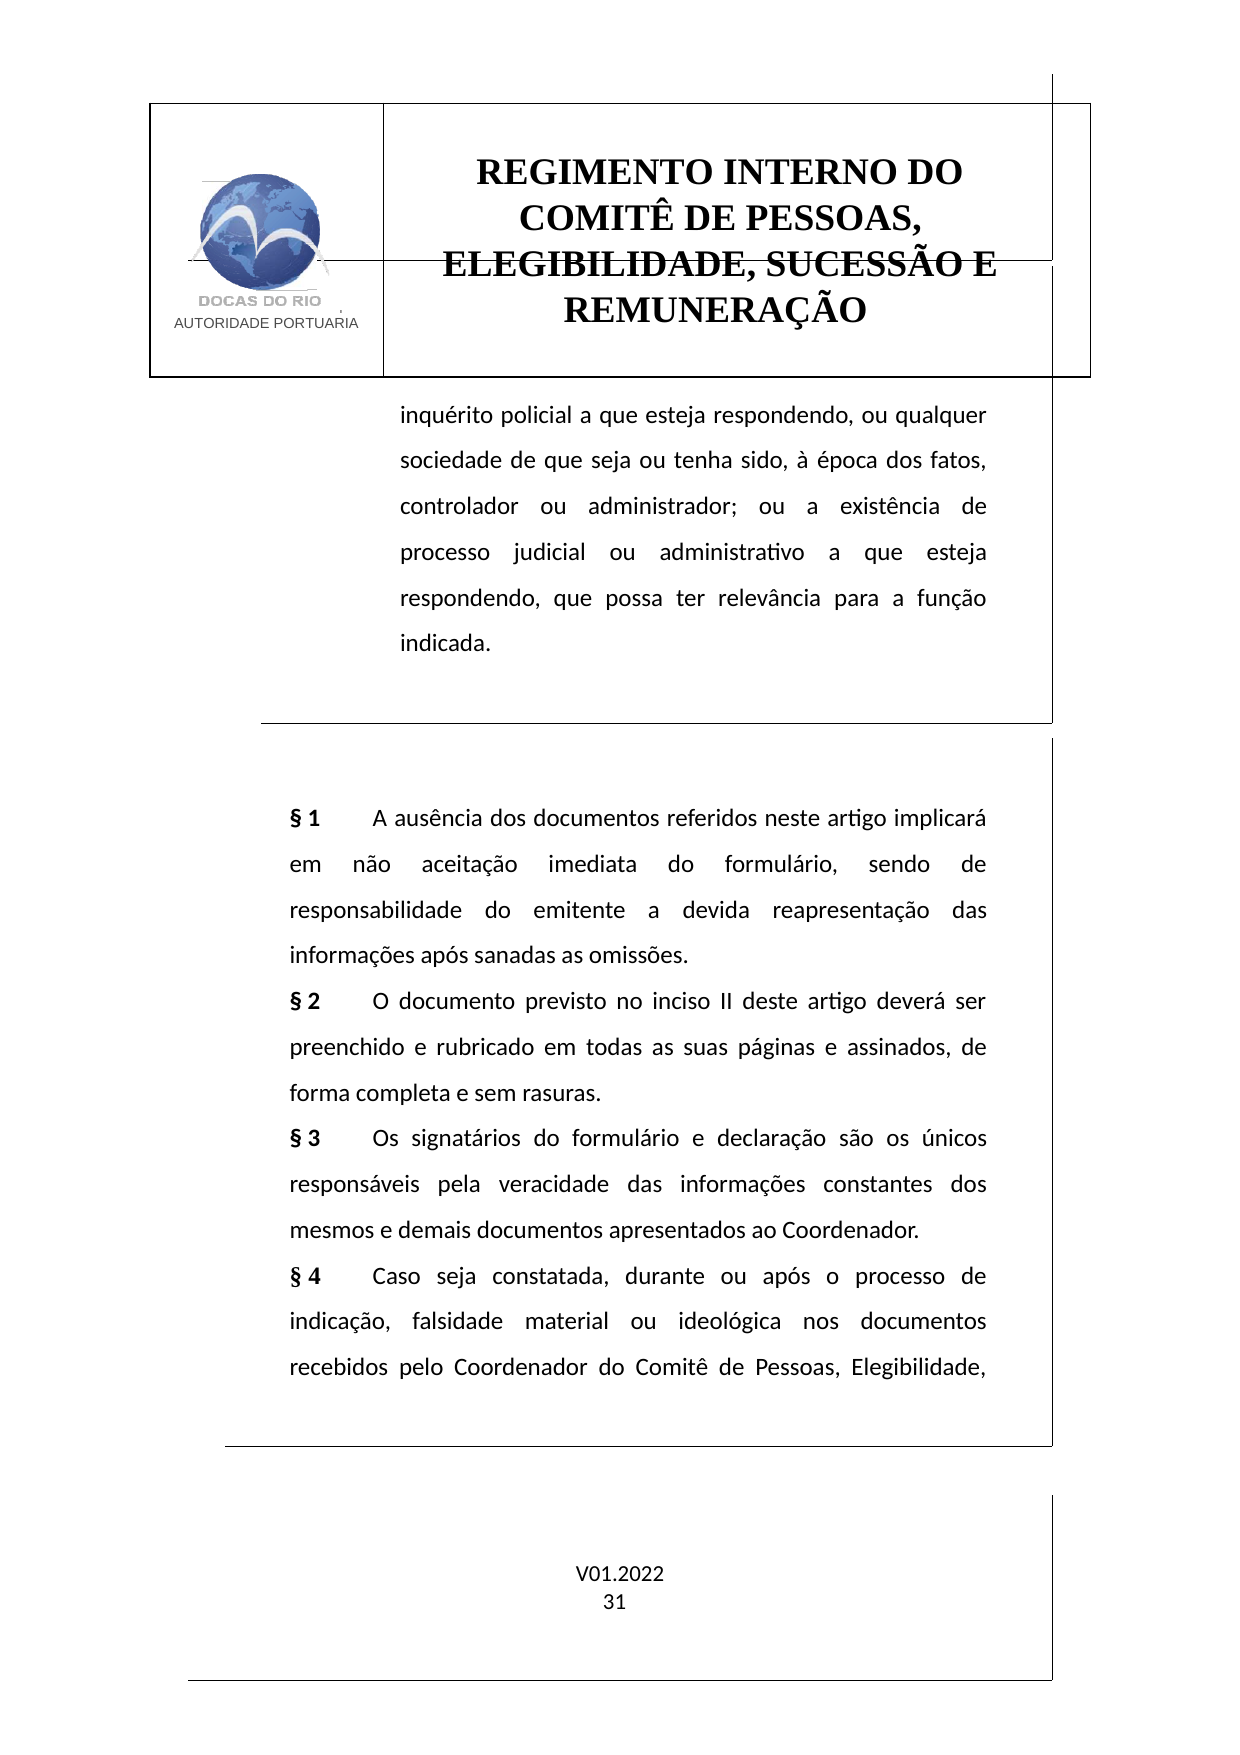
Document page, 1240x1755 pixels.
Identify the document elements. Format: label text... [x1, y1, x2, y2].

list Declaração do próprio candidato, a respeito de qualquer condenação ou da existência de processo criminal ou inquérito policial a que esteja respondendo, ou qualquer sociedade de que seja ou tenha sido, à época dos fatos, controlador ou administrador; ou a existência de processo judicial ou administrativo a que esteja respondendo, que possa ter relevância para a função indicada. [261, 266, 383, 376]
list Caso seja constatada, durante ou após o processo de indicação, falsidade material ou ideológica nos documentos recebidos pelo Coordenador do Comitê de Pessoas, Elegibilidade, Sucessão e Remuneração, tal fato será comunicado aos órgãos competentes. [225, 1195, 1052, 1446]
list O documento previsto no inciso II deste artigo deverá ser preenchido e rubricado em todas as suas páginas e assinados, de forma completa e sem rasuras. [225, 921, 1052, 1058]
list Os signatários do formulário e declaração são os únicos responsáveis pela veracidade das informações constantes dos mesmos e demais documentos apresentados ao Coordenador. [225, 1058, 1052, 1195]
list Declaração do próprio candidato, a respeito de qualquer condenação ou da existência de processo criminal ou inquérito policial a que esteja respondendo, ou qualquer sociedade de que seja ou tenha sido, à época dos fatos, controlador ou administrador; ou a existência de processo judicial ou administrativo a que esteja respondendo, que possa ter relevância para a função indicada. [261, 378, 1052, 723]
list Declaração do próprio candidato, a respeito de qualquer condenação ou da existência de processo criminal ou inquérito policial a que esteja respondendo, ou qualquer sociedade de que seja ou tenha sido, à época dos fatos, controlador ou administrador; ou a existência de processo judicial ou administrativo a que esteja respondendo, que possa ter relevância para a função indicada. [384, 266, 1052, 376]
list A ausência dos documentos referidos neste artigo implicará em não aceitação imediata do formulário, sendo de responsabilidade do emitente a devida reapresentação das informações após sanadas as omissões. [225, 738, 1052, 921]
